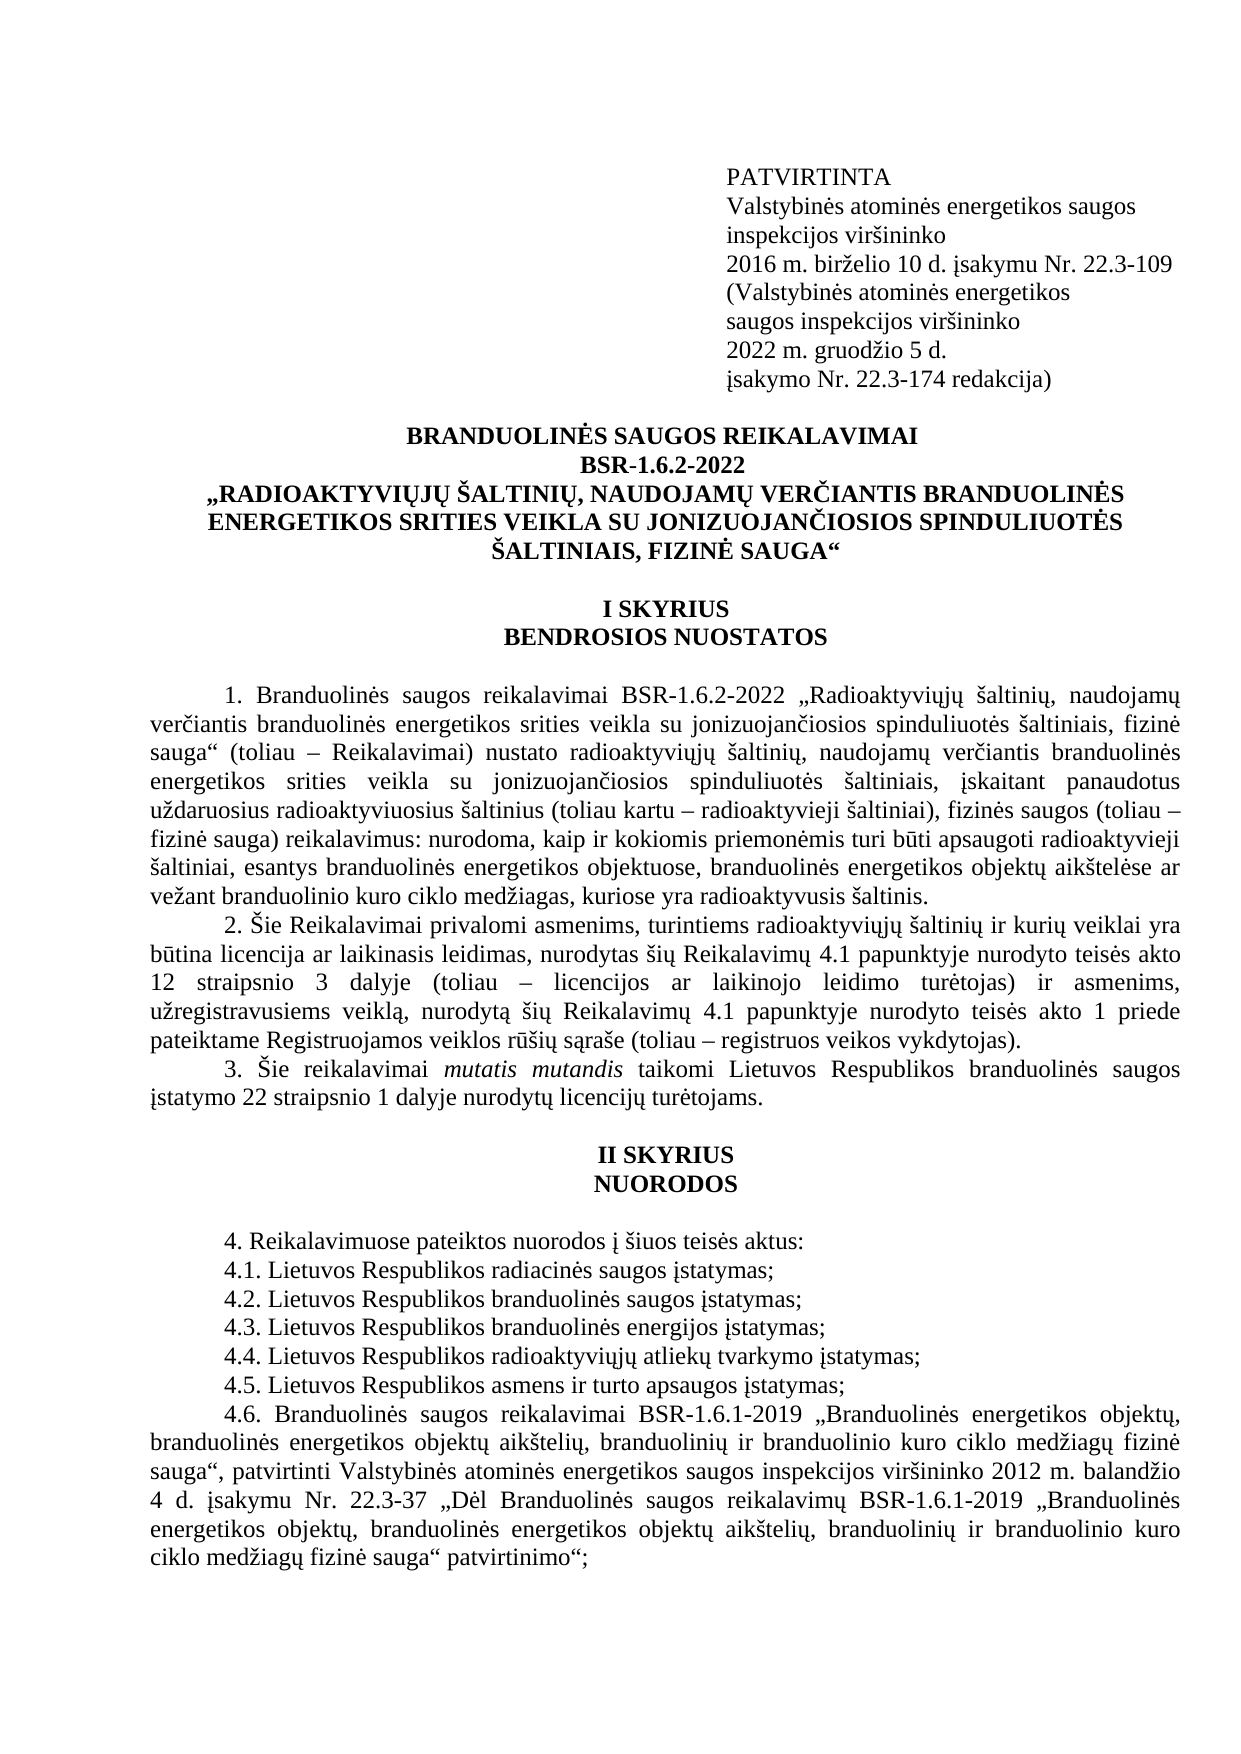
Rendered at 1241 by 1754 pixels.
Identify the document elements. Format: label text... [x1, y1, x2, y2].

text I SKYRIUS [150, 594, 1181, 622]
text BENDROSIOS NUOSTATOS [150, 622, 1181, 651]
text BRANDUOLINĖS SAUGOS REIKALAVIMAI [150, 421, 1181, 450]
text inspekcijos viršininko [726, 220, 1181, 249]
text PATVIRTINTA [726, 162, 1181, 191]
text II SKYRIUS [150, 1140, 1181, 1169]
text 4.2. Lietuvos Respublikos branduolinės saugos įstatymas; [150, 1284, 1181, 1312]
text (Valstybinės atominės energetikos [726, 277, 1181, 306]
text 2022 m. gruodžio 5 d. [726, 335, 1181, 364]
text 3. Šie reikalavimai mutatis mutandis taikomi Lietuvos Respublikos branduolinės saugos įstatymo 22 straipsnio 1 dalyje nurodytų licencijų turėtojams. [150, 1054, 1181, 1111]
text 2. Šie Reikalavimai privalomi asmenims, turintiems radioaktyviųjų šaltinių ir kurių veiklai yra būtina licencija ar laikinasis leidimas, nurodytas šių Reikalavimų 4.1 papunktyje nurodyto teisės akto 12 straipsnio 3 dalyje (toliau – licencijos ar laikinojo leidimo turėtojas) ir asmenims, užregistravusiems veiklą, nurodytą šių Reikalavimų 4.1 papunktyje nurodyto teisės akto 1 priede pateiktame Registruojamos veiklos rūšių sąraše (toliau – registruos veikos vykdytojas). [150, 910, 1181, 1054]
text 4.6. Branduolinės saugos reikalavimai BSR-1.6.1-2019 „Branduolinės energetikos objektų, branduolinės energetikos objektų aikštelių, branduolinių ir branduolinio kuro ciklo medžiagų fizinė sauga“, patvirtinti Valstybinės atominės energetikos saugos inspekcijos viršininko 2012 m. balandžio 4 d. įsakymu Nr. 22.3-37 „Dėl Branduolinės saugos reikalavimų BSR-1.6.1-2019 „Branduolinės energetikos objektų, branduolinės energetikos objektų aikštelių, branduolinių ir branduolinio kuro ciklo medžiagų fizinė sauga“ patvirtinimo“; [150, 1399, 1181, 1571]
text BSR-1.6.2-2022 [150, 450, 1181, 479]
text 4.3. Lietuvos Respublikos branduolinės energijos įstatymas; [150, 1312, 1181, 1341]
text 4.4. Lietuvos Respublikos radioaktyviųjų atliekų tvarkymo įstatymas; [150, 1341, 1181, 1370]
text 4.5. Lietuvos Respublikos asmens ir turto apsaugos įstatymas; [150, 1370, 1181, 1399]
text NUORODOS [150, 1169, 1181, 1197]
text „RADIOAKTYVIŲJŲ ŠALTINIŲ, NAUDOJAMŲ VERČIANTIS BRANDUOLINĖS ENERGETIKOS SRITIES VEIKLA SU JONIZUOJANČIOSIOS SPINDULIUOTĖS ŠALTINIAIS, FIZINĖ SAUGA“ [150, 479, 1181, 565]
text 1. Branduolinės saugos reikalavimai BSR-1.6.2-2022 „Radioaktyviųjų šaltinių, naudojamų verčiantis branduolinės energetikos srities veikla su jonizuojančiosios spinduliuotės šaltiniais, fizinė sauga“ (toliau – Reikalavimai) nustato radioaktyviųjų šaltinių, naudojamų verčiantis branduolinės energetikos srities veikla su jonizuojančiosios spinduliuotės šaltiniais, įskaitant panaudotus uždaruosius radioaktyviuosius šaltinius (toliau kartu – radioaktyvieji šaltiniai), fizinės saugos (toliau – fizinė sauga) reikalavimus: nurodoma, kaip ir kokiomis priemonėmis turi būti apsaugoti radioaktyvieji šaltiniai, esantys branduolinės energetikos objektuose, branduolinės energetikos objektų aikštelėse ar vežant branduolinio kuro ciklo medžiagas, kuriose yra radioaktyvusis šaltinis. [150, 680, 1181, 910]
text 2016 m. birželio 10 d. įsakymu Nr. 22.3-109 [726, 249, 1181, 277]
text Valstybinės atominės energetikos saugos [726, 191, 1181, 220]
text 4. Reikalavimuose pateiktos nuorodos į šiuos teisės aktus: [150, 1226, 1181, 1255]
text saugos inspekcijos viršininko [726, 306, 1181, 335]
text įsakymo Nr. 22.3-174 redakcija) [726, 364, 1181, 392]
text 4.1. Lietuvos Respublikos radiacinės saugos įstatymas; [150, 1255, 1181, 1284]
